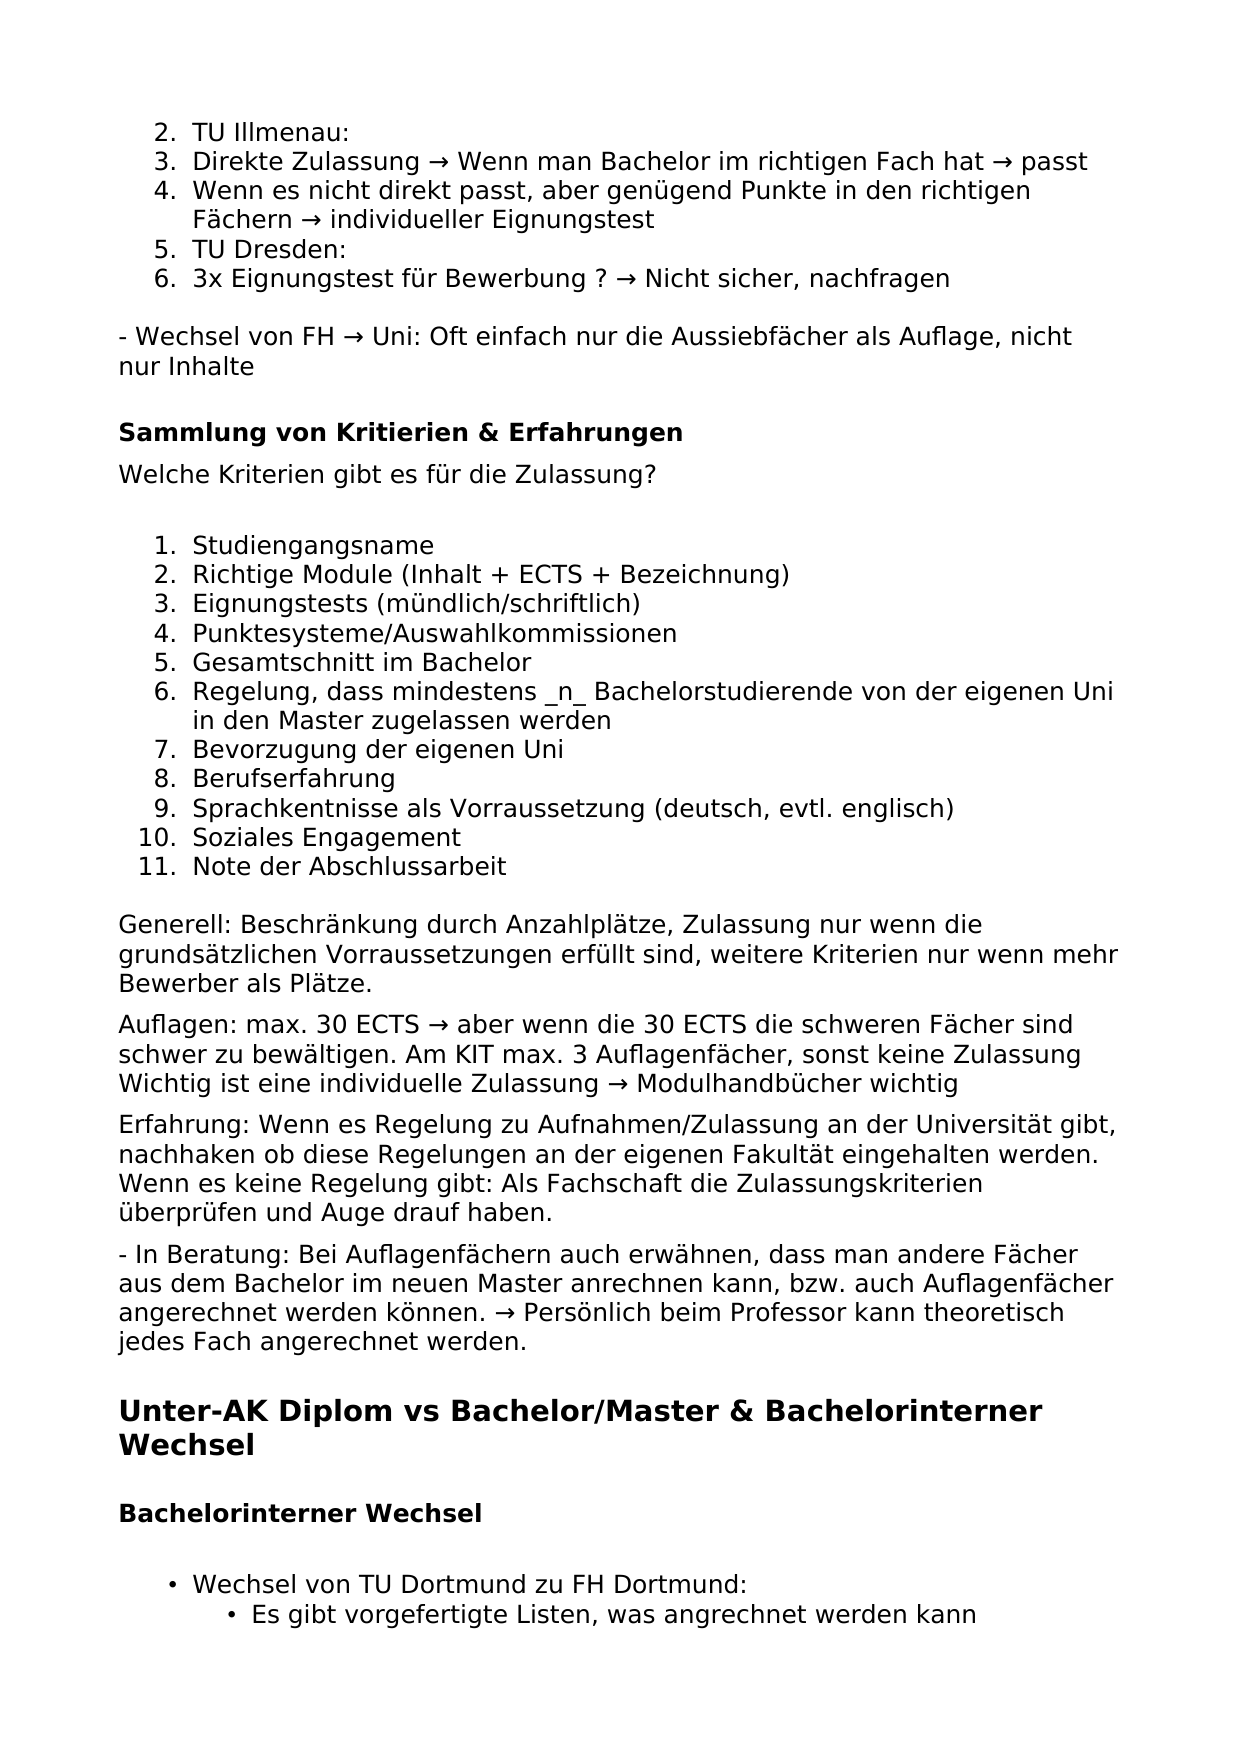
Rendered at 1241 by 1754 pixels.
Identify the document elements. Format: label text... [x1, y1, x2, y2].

list TU Illmenau: [177, 118, 1122, 147]
list Note der Abschlussarbeit [177, 852, 1122, 881]
subtitle Unter-AK Diplom vs Bachelor/Master & Bachelorinterner Wechsel [118, 1394, 1122, 1462]
list Gesamtschnitt im Bachelor [177, 648, 1122, 677]
list Es gibt vorgefertigte Listen, was angrechnet werden kann [236, 1600, 1122, 1629]
list Wechsel von TU Dortmund zu FH Dortmund: [177, 1571, 1122, 1600]
list TU Dresden: [177, 235, 1122, 264]
text Welche Kriterien gibt es für die Zulassung? [118, 460, 1122, 489]
text Erfahrung: Wenn es Regelung zu Aufnahmen/Zulassung an der Universität gibt, nachhaken ob diese Regelungen an der eigenen Fakultät eingehalten werden. Wenn es keine Regelung gibt: Als Fachschaft die Zulassungskriterien überprüfen und Auge drauf haben. [118, 1111, 1122, 1227]
text - In Beratung: Bei Auflagenfächern auch erwähnen, dass man andere Fächer aus dem Bachelor im neuen Master anrechnen kann, bzw. auch Auflagenfächer angerechnet werden können. → Persönlich beim Professor kann theoretisch jedes Fach angerechnet werden. [118, 1240, 1122, 1357]
list Berufserfahrung [177, 764, 1122, 794]
text - Wechsel von FH → Uni: Oft einfach nur die Aussiebfächer als Auflage, nicht nur Inhalte [118, 323, 1122, 381]
list 3x Eignungstest für Bewerbung ? → Nicht sicher, nachfragen [177, 264, 1122, 293]
list Wenn es nicht direkt passt, aber genügend Punkte in den richtigen Fächern → individueller Eignungstest [177, 176, 1122, 235]
list Eignungstests (mündlich/schriftlich) [177, 589, 1122, 619]
list Bevorzugung der eigenen Uni [177, 735, 1122, 764]
list Richtige Module (Inhalt + ECTS + Bezeichnung) [177, 560, 1122, 589]
list Direkte Zulassung → Wenn man Bachelor im richtigen Fach hat → passt [177, 147, 1122, 176]
subtitle Bachelorinterner Wechsel [118, 1499, 1122, 1529]
list Sprachkentnisse als Vorraussetzung (deutsch, evtl. englisch) [177, 794, 1122, 823]
list Punktesysteme/Auswahlkommissionen [177, 619, 1122, 648]
list Studiengangsname [177, 531, 1122, 560]
subtitle Sammlung von Kritierien & Erfahrungen [118, 418, 1122, 448]
list Regelung, dass mindestens _n_ Bachelorstudierende von der eigenen Uni in den Master zugelassen werden [177, 677, 1122, 735]
list Soziales Engagement [177, 823, 1122, 852]
text Auflagen: max. 30 ECTS → aber wenn die 30 ECTS die schweren Fächer sind schwer zu bewältigen. Am KIT max. 3 Auflagenfächer, sonst keine Zulassung Wichtig ist eine individuelle Zulassung → Modulhandbücher wichtig [118, 1011, 1122, 1098]
text Generell: Beschränkung durch Anzahlplätze, Zulassung nur wenn die grundsätzlichen Vorraussetzungen erfüllt sind, weitere Kriterien nur wenn mehr Bewerber als Plätze. [118, 911, 1122, 998]
